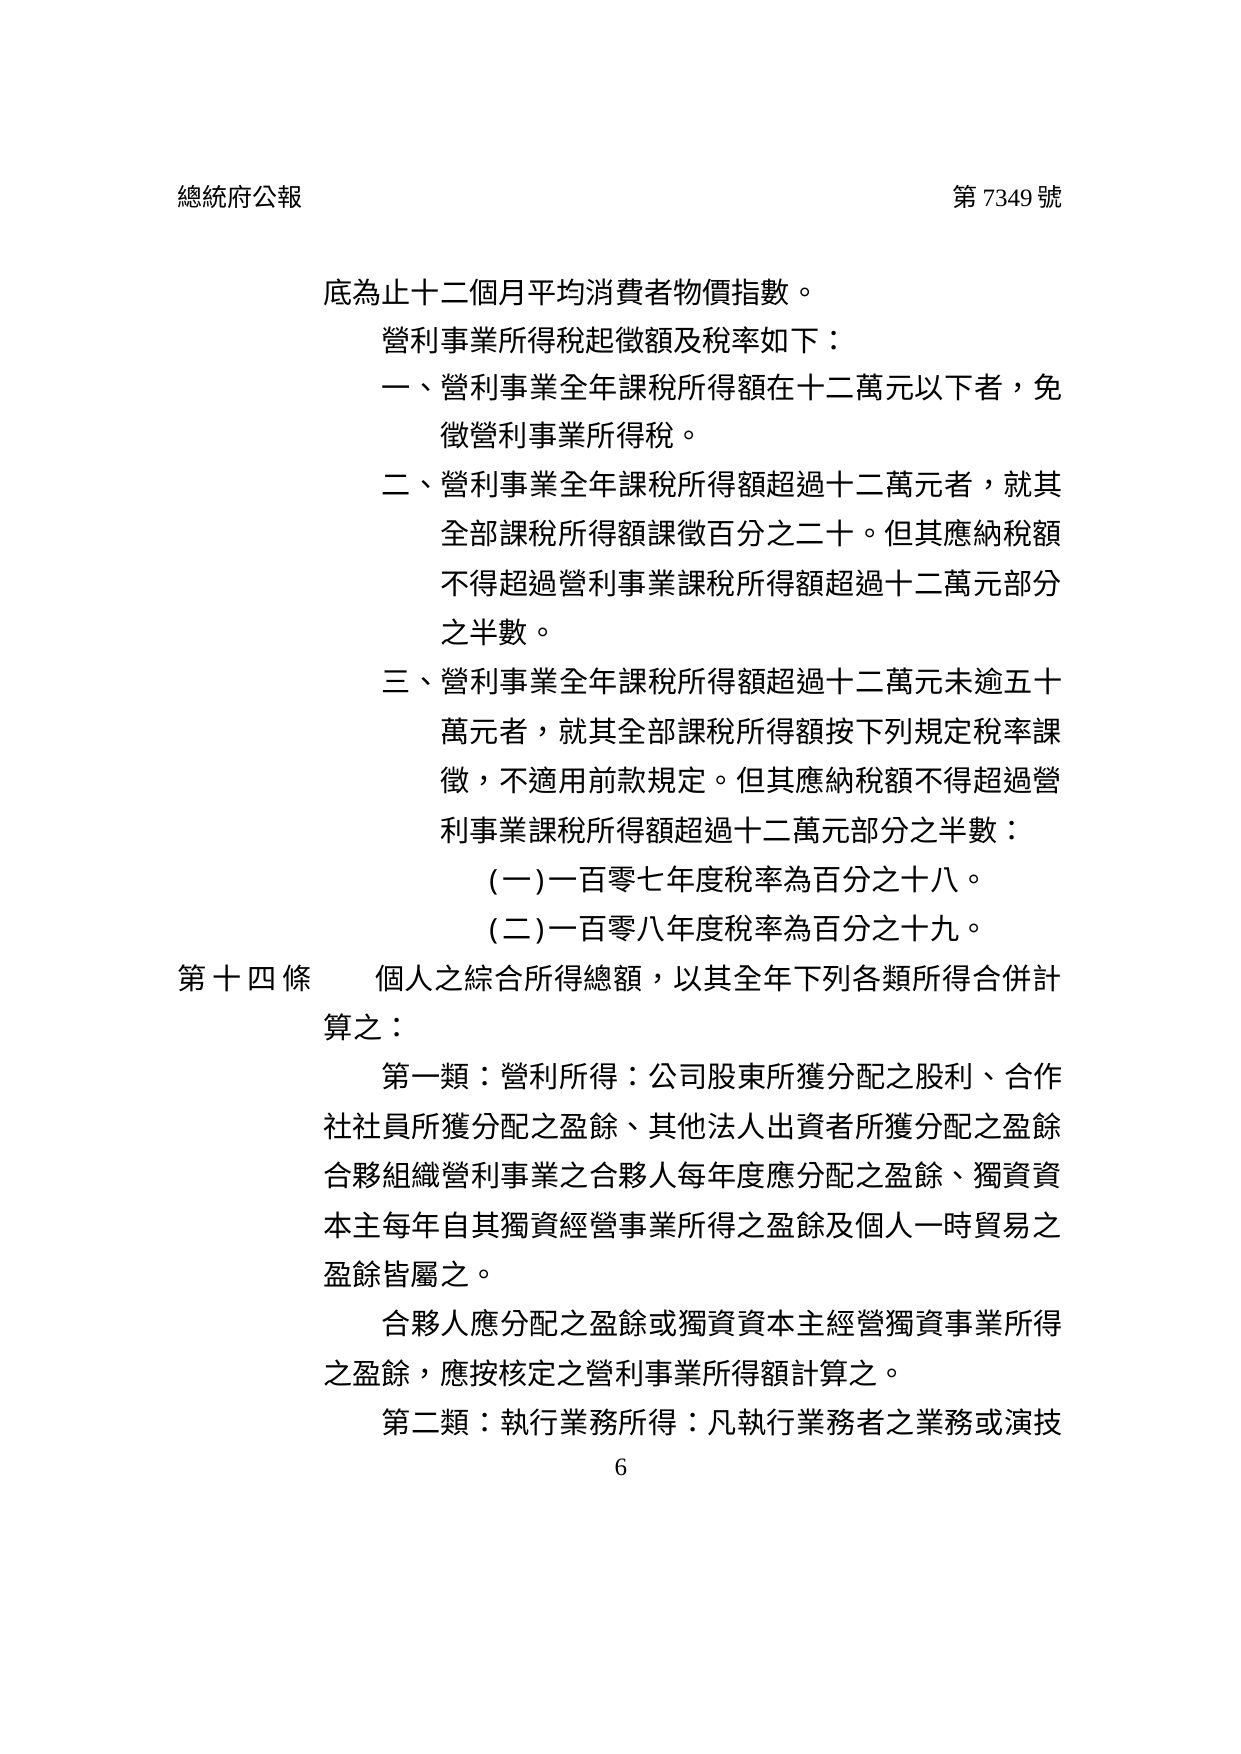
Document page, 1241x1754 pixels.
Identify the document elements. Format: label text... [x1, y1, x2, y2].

text 三、營利事業全年課稅所得額超過十二萬元未逾五十萬元者，就其全部課稅所得額按下列規定稅率課徵，不適用前款規定。但其應納稅額不得超過營利事業課稅所得額超過十二萬元部分之半數： [381, 653, 1064, 851]
text 底為止十二個月平均消費者物價指數。 [323, 266, 1064, 313]
text 營利事業所得稅起徵額及稅率如下： [323, 313, 1064, 361]
text 第一類：營利所得：公司股東所獲分配之股利、合作社社員所獲分配之盈餘、其他法人出資者所獲分配之盈餘、合夥組織營利事業之合夥人每年度應分配之盈餘、獨資資本主每年自其獨資經營事業所得之盈餘及個人一時貿易之盈餘皆屬之。 [323, 1048, 1064, 1295]
text (二)一百零八年度稅率為百分之十九。 [484, 900, 1064, 949]
text 第十四條 個人之綜合所得總額，以其全年下列各類所得合併計算之： [177, 949, 1064, 1048]
text 一、營利事業全年課稅所得額在十二萬元以下者，免徵營利事業所得稅。 [381, 361, 1064, 456]
text 合夥人應分配之盈餘或獨資資本主經營獨資事業所得之盈餘，應按核定之營利事業所得額計算之。 [323, 1295, 1064, 1394]
text 第二類：執行業務所得：凡執行業務者之業務或演技 [323, 1394, 1064, 1443]
text (一)一百零七年度稅率為百分之十八。 [484, 851, 1064, 900]
text 二、營利事業全年課稅所得額超過十二萬元者，就其全部課稅所得額課徵百分之二十。但其應納稅額不得超過營利事業課稅所得額超過十二萬元部分之半數。 [381, 456, 1064, 653]
